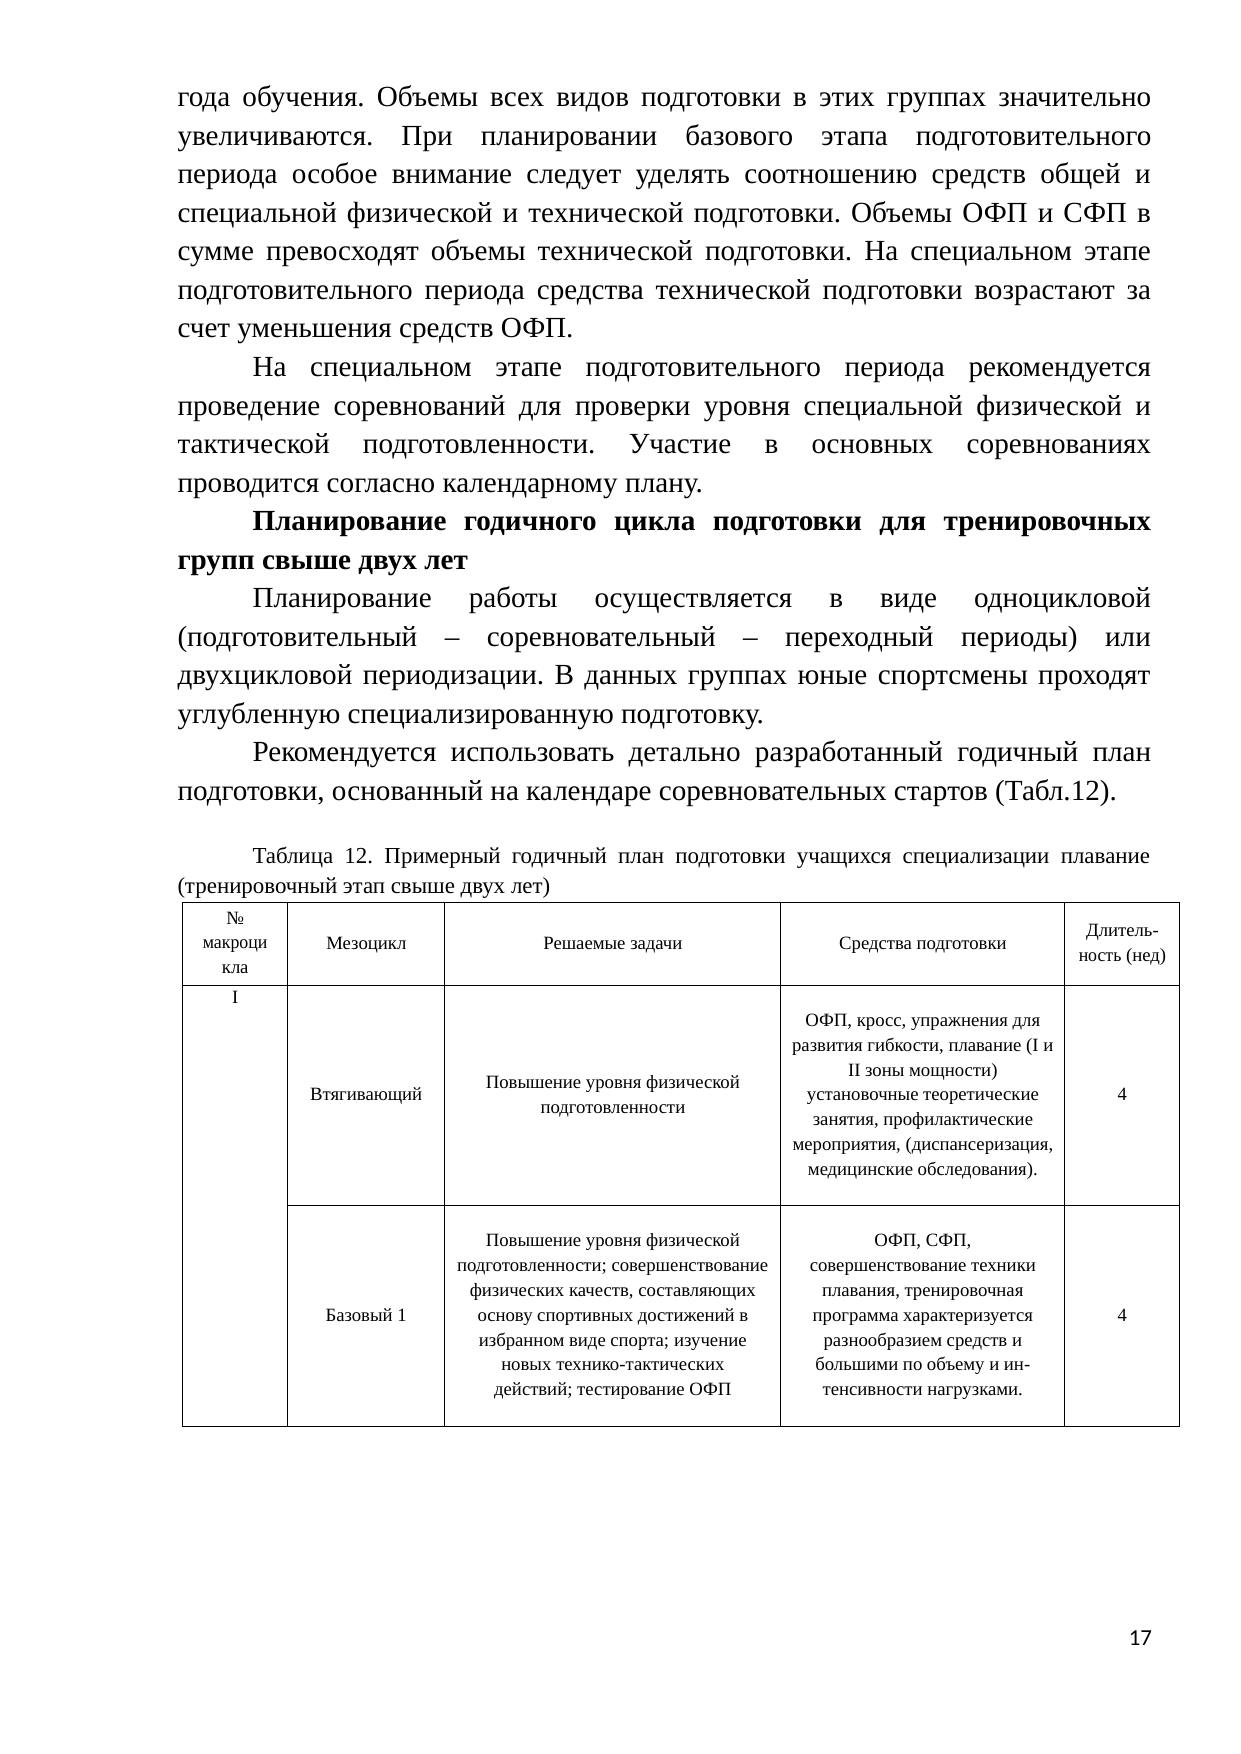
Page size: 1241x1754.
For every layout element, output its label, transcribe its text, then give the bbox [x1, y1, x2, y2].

table_header Длитель- ность (нед) [1065, 903, 1179, 985]
table_cell Повышение уровня физической подготовленности; совершенствование физических качеств, составляющих основу спортивных достижений в избранном виде спорта; изучение новых технико-тактических действий; тестирование ОФП [445, 1206, 780, 1426]
table_header Решаемые задачи [445, 903, 780, 985]
text Таблица 12. Примерный годичный план подготовки учащихся специализации плавание (тренировочный этап свыше двух лет) [177, 842, 1152, 898]
text Рекомендуется использовать детально разработанный годичный план подготовки, основанный на календаре соревновательных стартов (Табл.12). [177, 734, 1152, 807]
table_header № макроци кла [183, 903, 287, 985]
table_header Мезоцикл [288, 903, 444, 985]
table_cell 4 [1065, 1206, 1179, 1426]
text года обучения. Объемы всех видов подготовки в этих группах значительно увеличиваются. При планировании базового этапа подготовительного периода особое внимание следует уделять соотношению средств общей и специальной физической и технической подготовки. Объемы ОФП и СФП в сумме превосходят объемы технической подготовки. На специальном этапе подготовительного периода средства технической подготовки возрастают за счет уменьшения средств ОФП. [177, 79, 1152, 344]
table_cell Повышение уровня физической подготовленности [445, 986, 780, 1205]
text На специальном этапе подготовительного периода рекомендуется проведение соревнований для проверки уровня специальной физической и тактической подготовленности. Участие в основных соревнованиях проводится согласно календарному плану. [177, 349, 1152, 498]
table_cell ОФП, СФП, совершенствование техники плавания, тренировочная программа характеризуется разнообразием средств и большими по объему и ин- тенсивности нагрузками. [781, 1206, 1064, 1426]
table_cell ОФП, кросс, упражнения для развития гибкости, плавание (I и II зоны мощности) установочные теоретические занятия, профилактические мероприятия, (диспансеризация, медицинские обследования). [781, 986, 1064, 1205]
table_header Средства подготовки [781, 903, 1064, 985]
subtitle Планирование годичного цикла подготовки для тренировочных групп свыше двух лет [177, 503, 1152, 575]
text Планирование работы осуществляется в виде одноцикловой (подготовительный – соревновательный – переходный периоды) или двухцикловой периодизации. В данных группах юные спортсмены проходят углубленную специализированную подготовку. [177, 580, 1152, 729]
table_cell I [183, 986, 287, 1426]
table_cell 4 [1065, 986, 1179, 1205]
table_cell Базовый 1 [288, 1206, 444, 1426]
table_cell Втягивающий [288, 986, 444, 1205]
